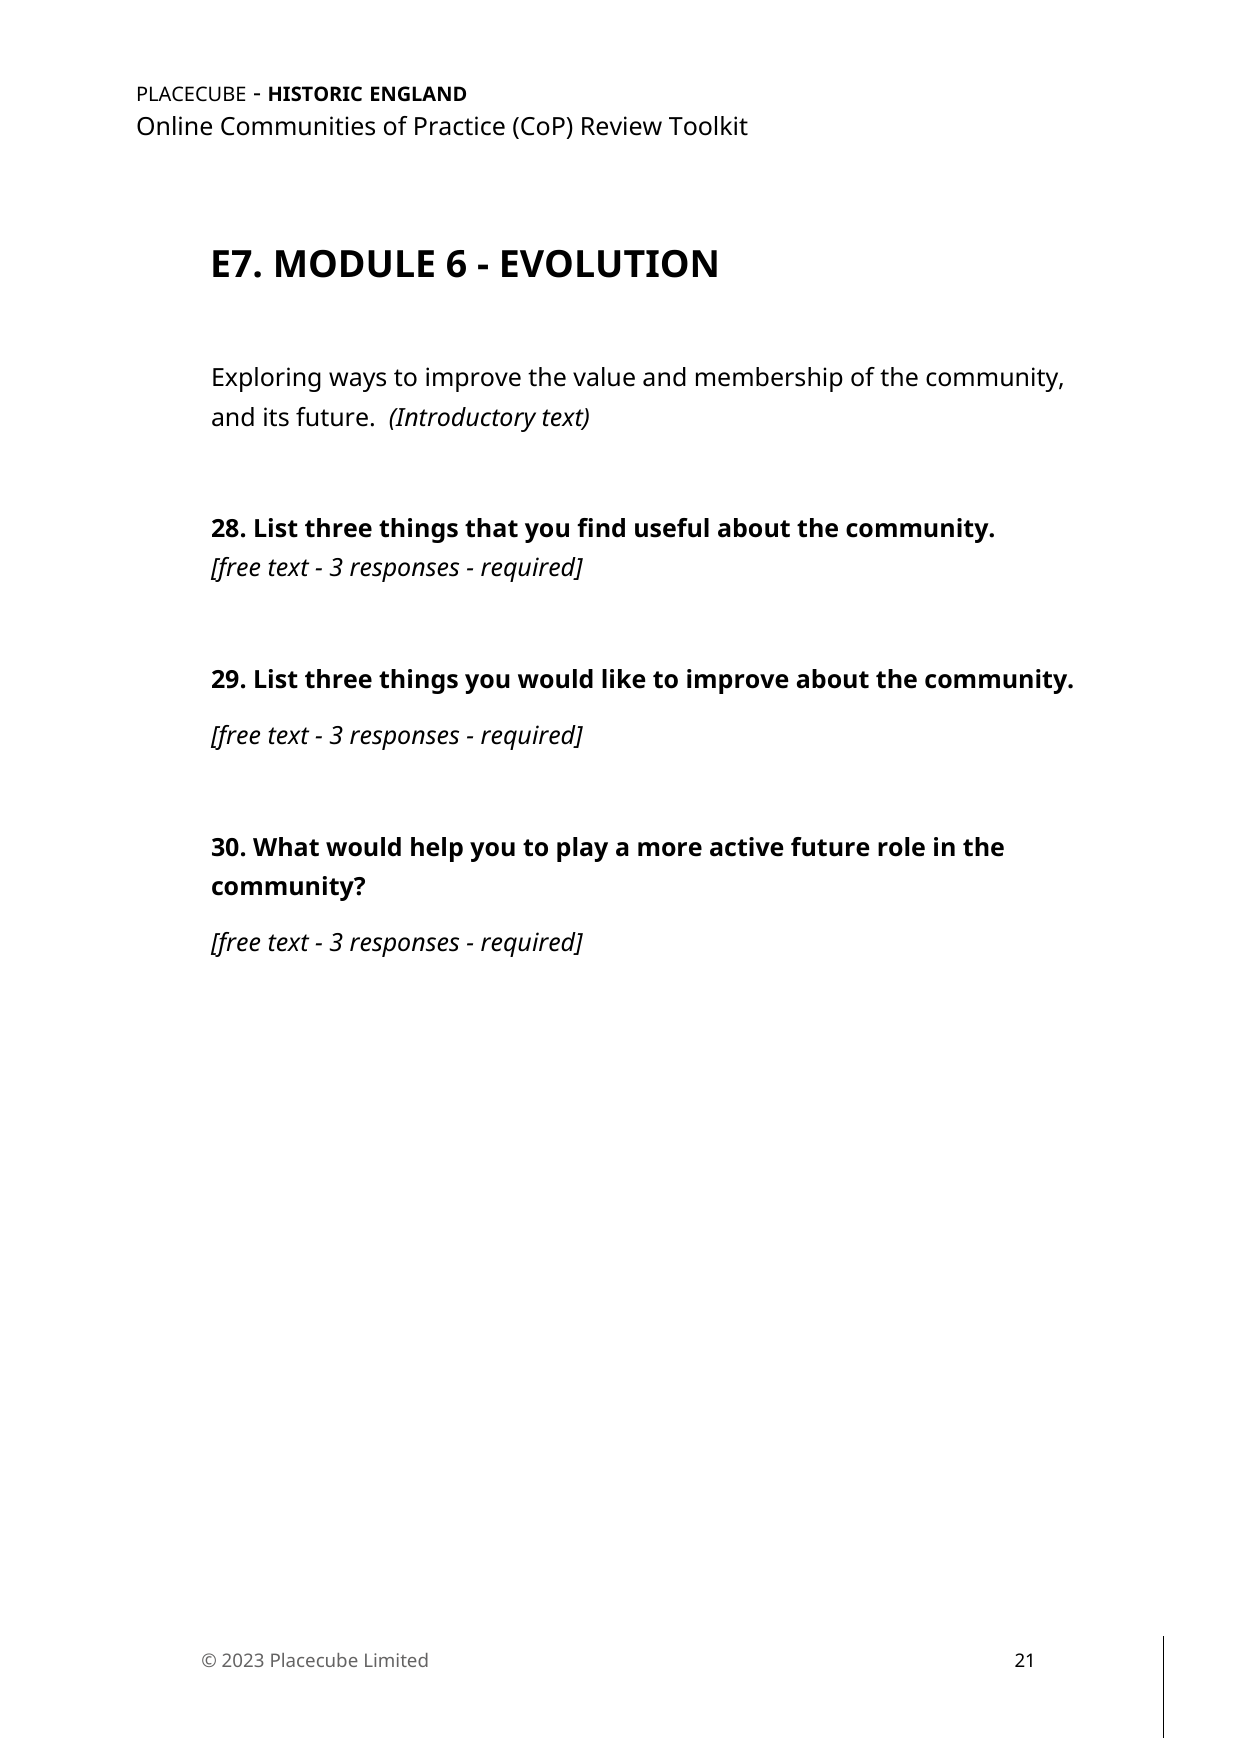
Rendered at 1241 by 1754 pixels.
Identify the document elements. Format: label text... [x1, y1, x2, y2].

text 29. List three things you would like to improve about the community. [211, 662, 1092, 696]
text 30. What would help you to play a more active future role in the community? [211, 829, 1092, 902]
text [free text - 3 responses - required] [211, 924, 1092, 958]
text [free text - 3 responses - required] [211, 717, 1092, 752]
text 28. List three things that you find useful about the community. [free text - 3 responses - required] [211, 511, 1092, 584]
text Exploring ways to improve the value and membership of the community, and its future. (Introductory text) [211, 360, 1092, 433]
subtitle E7. MODULE 6 - EVOLUTION [210, 237, 1163, 288]
